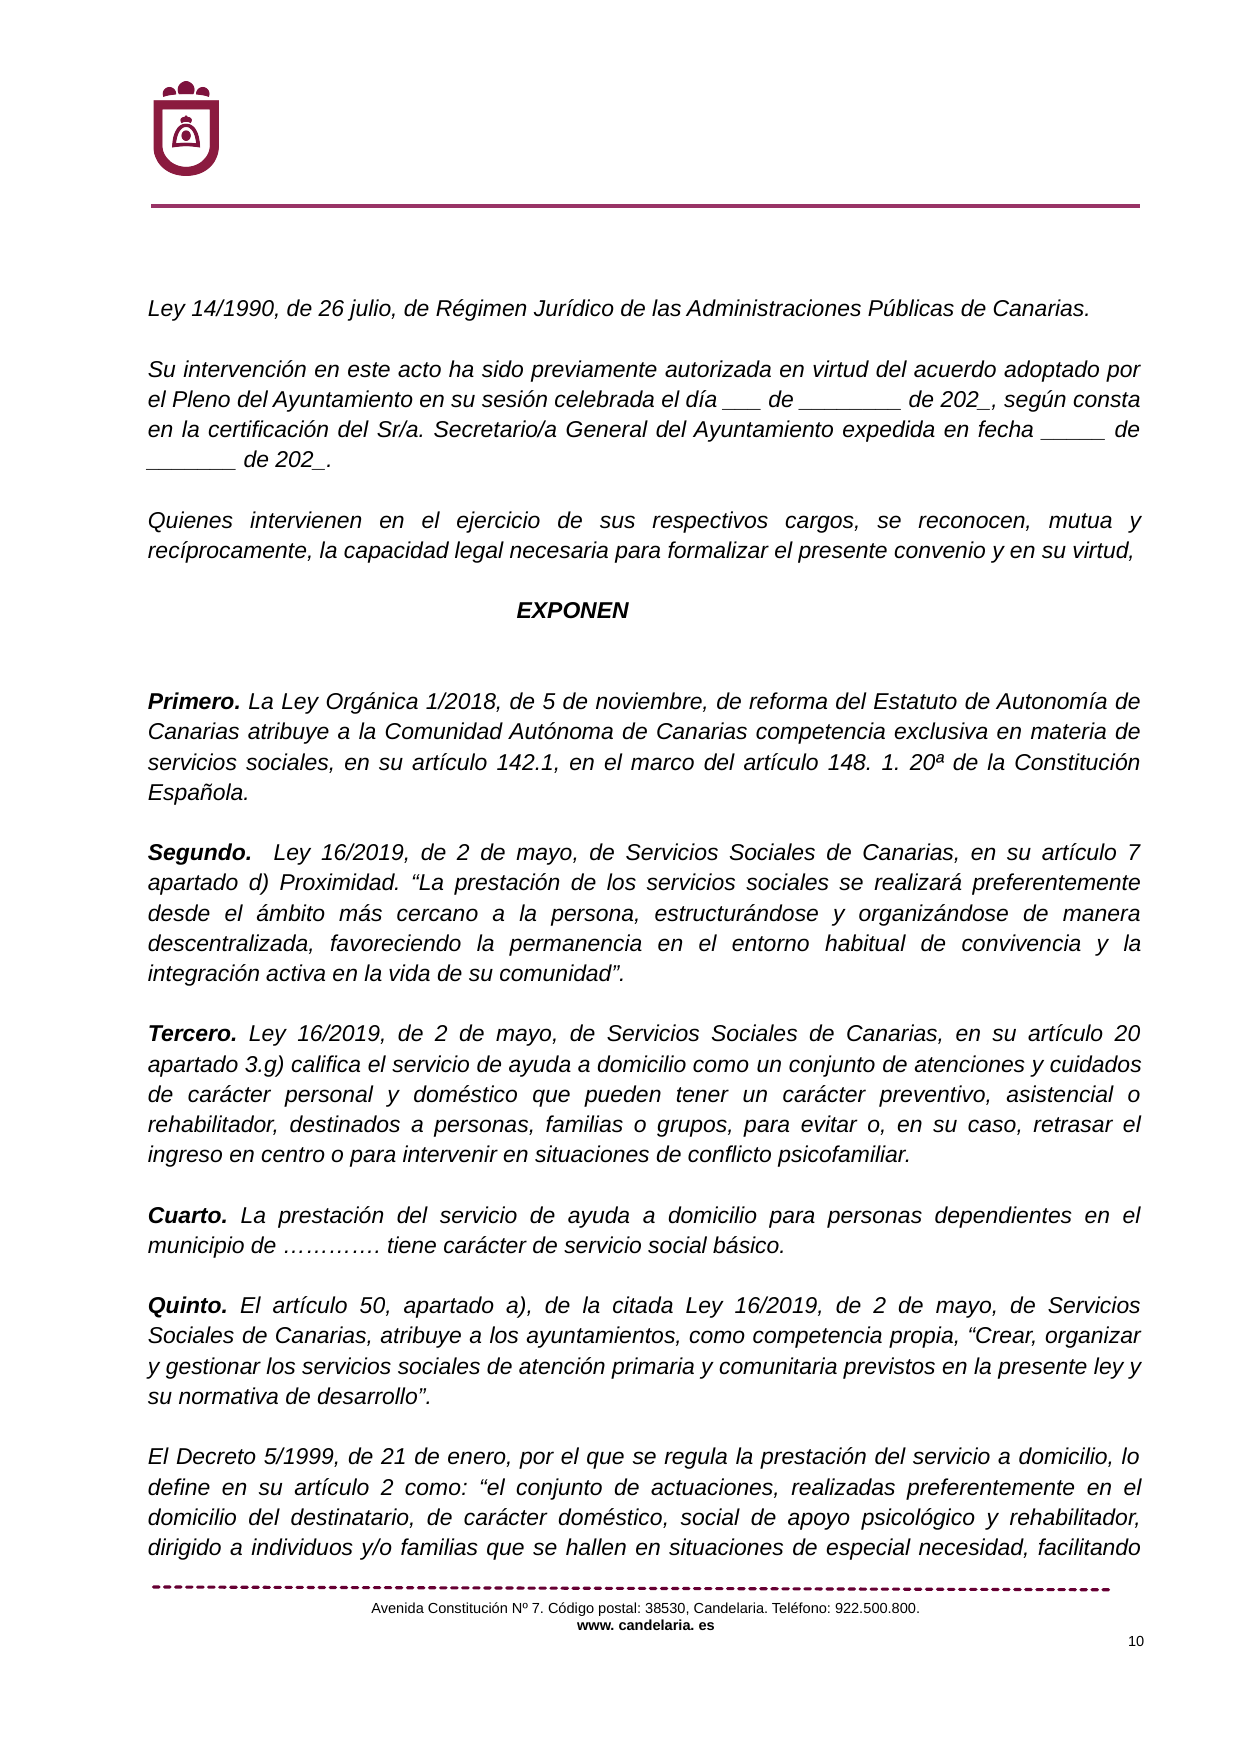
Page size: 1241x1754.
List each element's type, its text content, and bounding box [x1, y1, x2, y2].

text Tercero. Ley 16/2019, de 2 de mayo, de Servicios Sociales de Canarias, en su artículo 20 apartado 3.g) califica el servicio de ayuda a domicilio como un conjunto de atenciones y cuidados de carácter personal y doméstico que pueden tener un carácter preventivo, asistencial o rehabilitador, destinados a personas, familias o grupos, para evitar o, en su caso, retrasar el ingreso en centro o para intervenir en situaciones de conflicto psicofamiliar. [148, 1020, 1144, 1167]
text Quienes intervienen en el ejercicio de sus respectivos cargos, se reconocen, mutua y recíprocamente, la capacidad legal necesaria para formalizar el presente convenio y en su virtud, [148, 507, 1144, 563]
text Primero. La Ley Orgánica 1/2018, de 5 de noviembre, de reforma del Estatuto de Autonomía de Canarias atribuye a la Comunidad Autónoma de Canarias competencia exclusiva en materia de servicios sociales, en su artículo 142.1, en el marco del artículo 148. 1. 20ª de la Constitución Española. [148, 688, 1144, 805]
text El Decreto 5/1999, de 21 de enero, por el que se regula la prestación del servicio a domicilio, lo define en su artículo 2 como: “el conjunto de actuaciones, realizadas preferentemente en el domicilio del destinatario, de carácter doméstico, social de apoyo psicológico y rehabilitador, dirigido a individuos y/o familias que se hallen en situaciones de especial necesidad, facilitando [148, 1443, 1144, 1560]
text Segundo. Ley 16/2019, de 2 de mayo, de Servicios Sociales de Canarias, en su artículo 7 apartado d) Proximidad. “La prestación de los servicios sociales se realizará preferentemente desde el ámbito más cercano a la persona, estructurándose y organizándose de manera descentralizada, favoreciendo la permanencia en el entorno habitual de convivencia y la integración activa en la vida de su comunidad”. [148, 839, 1144, 986]
text EXPONEN [443, 597, 1144, 624]
text Quinto. El artículo 50, apartado a), de la citada Ley 16/2019, de 2 de mayo, de Servicios Sociales de Canarias, atribuye a los ayuntamientos, como competencia propia, “Crear, organizar y gestionar los servicios sociales de atención primaria y comunitaria previstos en la presente ley y su normativa de desarrollo”. [148, 1292, 1144, 1409]
text Cuarto. La prestación del servicio de ayuda a domicilio para personas dependientes en el municipio de …………. tiene carácter de servicio social básico. [148, 1202, 1144, 1258]
text Ley 14/1990, de 26 julio, de Régimen Jurídico de las Administraciones Públicas de Canarias. [148, 295, 1144, 322]
text Su intervención en este acto ha sido previamente autorizada en virtud del acuerdo adoptado por el Pleno del Ayuntamiento en su sesión celebrada el día ___ de ________ de 202_, según consta en la certificación del Sr/a. Secretario/a General del Ayuntamiento expedida en fecha _____ de _______ de 202_. [148, 356, 1144, 473]
